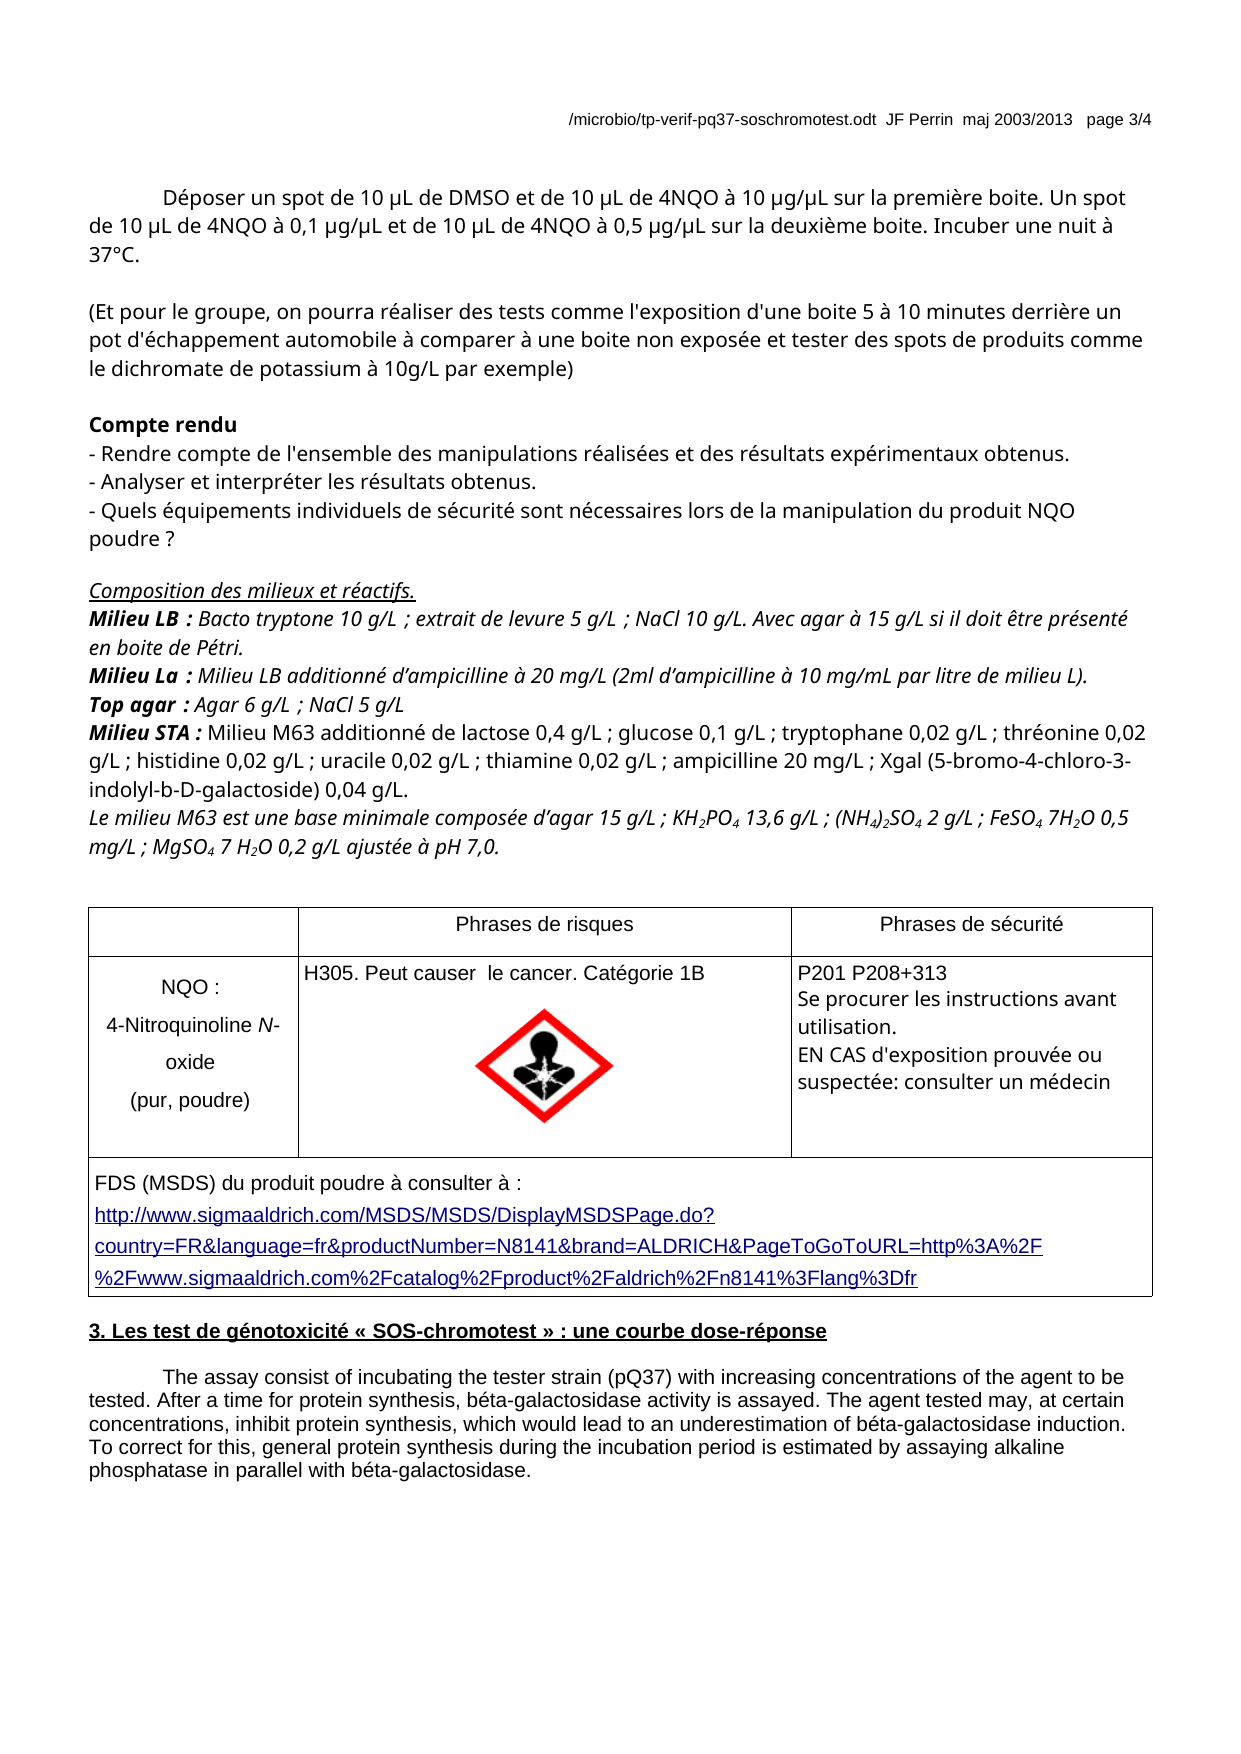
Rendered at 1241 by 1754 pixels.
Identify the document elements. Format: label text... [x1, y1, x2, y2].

text 3. Les test de génotoxicité « SOS-chromotest » : une courbe dose-réponse [88, 1319, 1152, 1342]
table_cell NQO : 4-Nitroquinoline N-oxide (pur, poudre) [89, 957, 298, 1157]
text Le milieu M63 est une base minimale composée d’agar 15 g/L ; KH2PO4 13,6 g/L ; (NH4)2SO4 2 g/L ; FeSO4 7H2O 0,5 mg/L ; MgSO4 7 H2O 0,2 g/L ajustée à pH 7,0. [88, 803, 1152, 860]
text - Rendre compte de l'ensemble des manipulations réalisées et des résultats expérimentaux obtenus. [88, 439, 1152, 467]
table_header Phrases de risques [299, 908, 791, 956]
text Déposer un spot de 10 µL de DMSO et de 10 µL de 4NQO à 10 µg/µL sur la première boite. Un spot de 10 µL de 4NQO à 0,1 µg/µL et de 10 µL de 4NQO à 0,5 µg/µL sur la deuxième boite. Incuber une nuit à 37°C. [88, 183, 1152, 268]
table_cell FDS (MSDS) du produit poudre à consulter à : http://www.sigmaaldrich.com/MSDS/MSDS/DisplayMSDSPage.do?country=FR&language=fr&productNumber=N8141&brand=ALDRICH&PageToGoToURL=http%3A%2F%2Fwww.sigmaaldrich.com%2Fcatalog%2Fproduct%2Faldrich%2Fn8141%3Flang%3Dfr [89, 1158, 1152, 1296]
text - Analyser et interpréter les résultats obtenus. [88, 467, 1152, 496]
picture [473, 1008, 616, 1125]
text Milieu LB : Bacto tryptone 10 g/L ; extrait de levure 5 g/L ; NaCl 10 g/L. Avec agar à 15 g/L si il doit être présenté en boite de Pétri. [88, 604, 1152, 661]
text Milieu STA : Milieu M63 additionné de lactose 0,4 g/L ; glucose 0,1 g/L ; tryptophane 0,02 g/L ; thréonine 0,02 g/L ; histidine 0,02 g/L ; uracile 0,02 g/L ; thiamine 0,02 g/L ; ampicilline 20 mg/L ; Xgal (5-bromo-4-chloro-3-indolyl-b-D-galactoside) 0,04 g/L. [88, 718, 1152, 803]
text Milieu La : Milieu LB additionné d’ampicilline à 20 mg/L (2ml d’ampicilline à 10 mg/mL par litre de milieu L). [88, 661, 1152, 690]
table_cell H305. Peut causer le cancer. Catégorie 1B [299, 957, 791, 1157]
table_cell P201 P208+313 Se procurer les instructions avant utilisation. EN CAS d'exposition prouvée ou suspectée: consulter un médecin [792, 957, 1152, 1157]
table_header [89, 908, 298, 956]
text Compte rendu [88, 411, 1152, 439]
text Composition des milieux et réactifs. [88, 576, 1152, 604]
text Top agar : Agar 6 g/L ; NaCl 5 g/L [88, 690, 1152, 718]
text (Et pour le groupe, on pourra réaliser des tests comme l'exposition d'une boite 5 à 10 minutes derrière un pot d'échappement automobile à comparer à une boite non exposée et tester des spots de produits comme le dichromate de potassium à 10g/L par exemple) [88, 297, 1152, 382]
text The assay consist of incubating the tester strain (pQ37) with increasing concentrations of the agent to be tested. After a time for protein synthesis, béta-galactosidase activity is assayed. The agent tested may, at certain concentrations, inhibit protein synthesis, which would lead to an underestimation of béta-galactosidase induction. To correct for this, general protein synthesis during the incubation period is estimated by assaying alkaline phosphatase in parallel with béta-galactosidase. [88, 1366, 1152, 1482]
text - Quels équipements individuels de sécurité sont nécessaires lors de la manipulation du produit NQO poudre ? [88, 496, 1152, 553]
table_header Phrases de sécurité [792, 908, 1152, 956]
